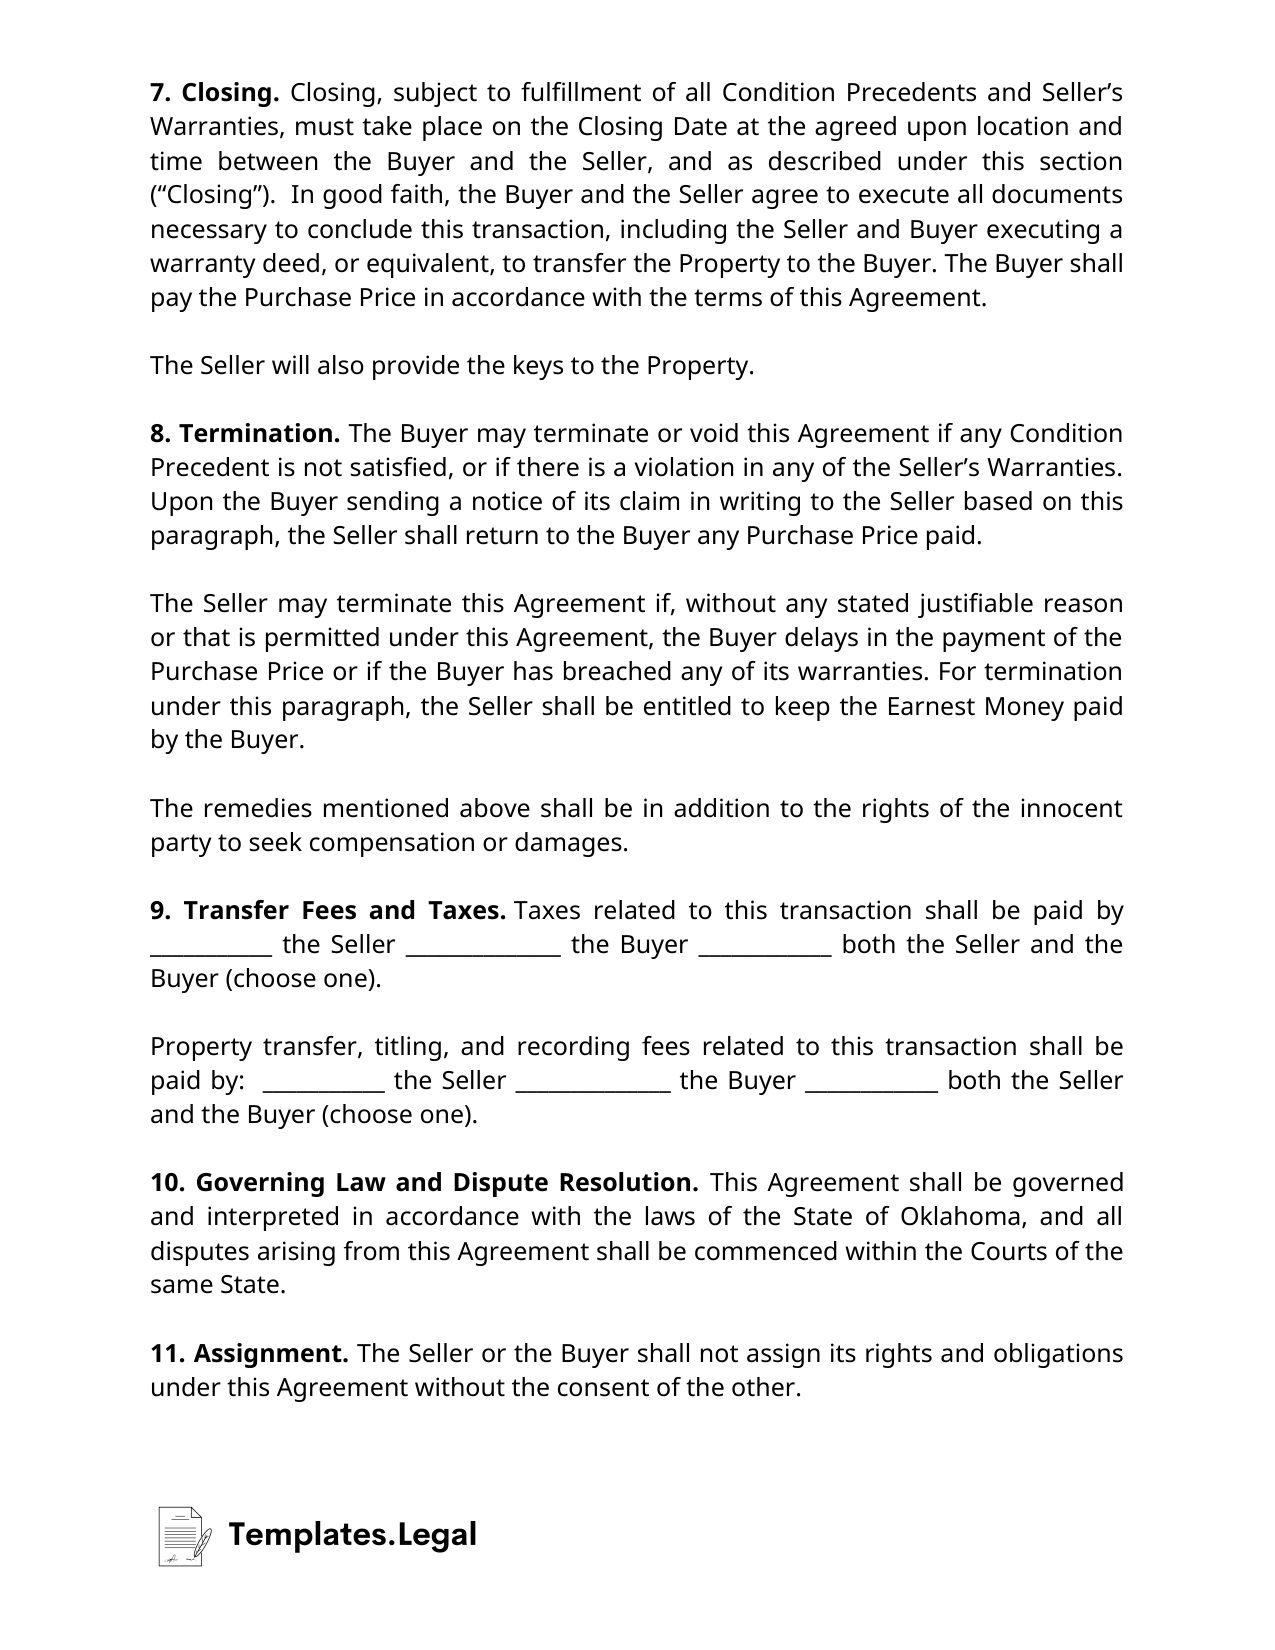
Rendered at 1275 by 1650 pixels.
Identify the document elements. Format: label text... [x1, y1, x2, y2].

text The Seller may terminate this Agreement if, without any stated justifiable reason or that is permitted under this Agreement, the Buyer delays in the payment of the Purchase Price or if the Buyer has breached any of its warranties. For termination under this paragraph, the Seller shall be entitled to keep the Earnest Money paid by the Buyer. [150, 586, 1125, 756]
text 10. Governing Law and Dispute Resolution. This Agreement shall be governed and interpreted in accordance with the laws of the State of Oklahoma, and all disputes arising from this Agreement shall be commenced within the Courts of the same State. [150, 1165, 1125, 1301]
text 9. Transfer Fees and Taxes. Taxes related to this transaction shall be paid by ___________ the Seller ______________ the Buyer ____________ both the Seller and the Buyer (choose one). [150, 892, 1125, 995]
text 7. Closing. Closing, subject to fulfillment of all Condition Precedents and Seller’s Warranties, must take place on the Closing Date at the agreed upon location and time between the Buyer and the Seller, and as described under this section (“Closing”). In good faith, the Buyer and the Seller agree to execute all documents necessary to conclude this transaction, including the Seller and Buyer executing a warranty deed, or equivalent, to transfer the Property to the Buyer. The Buyer shall pay the Purchase Price in accordance with the terms of this Agreement. [150, 75, 1125, 313]
text Property transfer, titling, and recording fees related to this transaction shall be paid by: ___________ the Seller ______________ the Buyer ____________ both the Seller and the Buyer (choose one). [150, 1029, 1125, 1131]
text 8. Termination. The Buyer may terminate or void this Agreement if any Condition Precedent is not satisfied, or if there is a violation in any of the Seller’s Warranties. Upon the Buyer sending a notice of its claim in writing to the Seller based on this paragraph, the Seller shall return to the Buyer any Purchase Price paid. [150, 416, 1125, 552]
text The remedies mentioned above shall be in addition to the rights of the innocent party to seek compensation or damages. [150, 790, 1125, 858]
text The Seller will also provide the keys to the Property. [150, 347, 1125, 382]
text 11. Assignment. The Seller or the Buyer shall not assign its rights and obligations under this Agreement without the consent of the other. [150, 1335, 1125, 1403]
